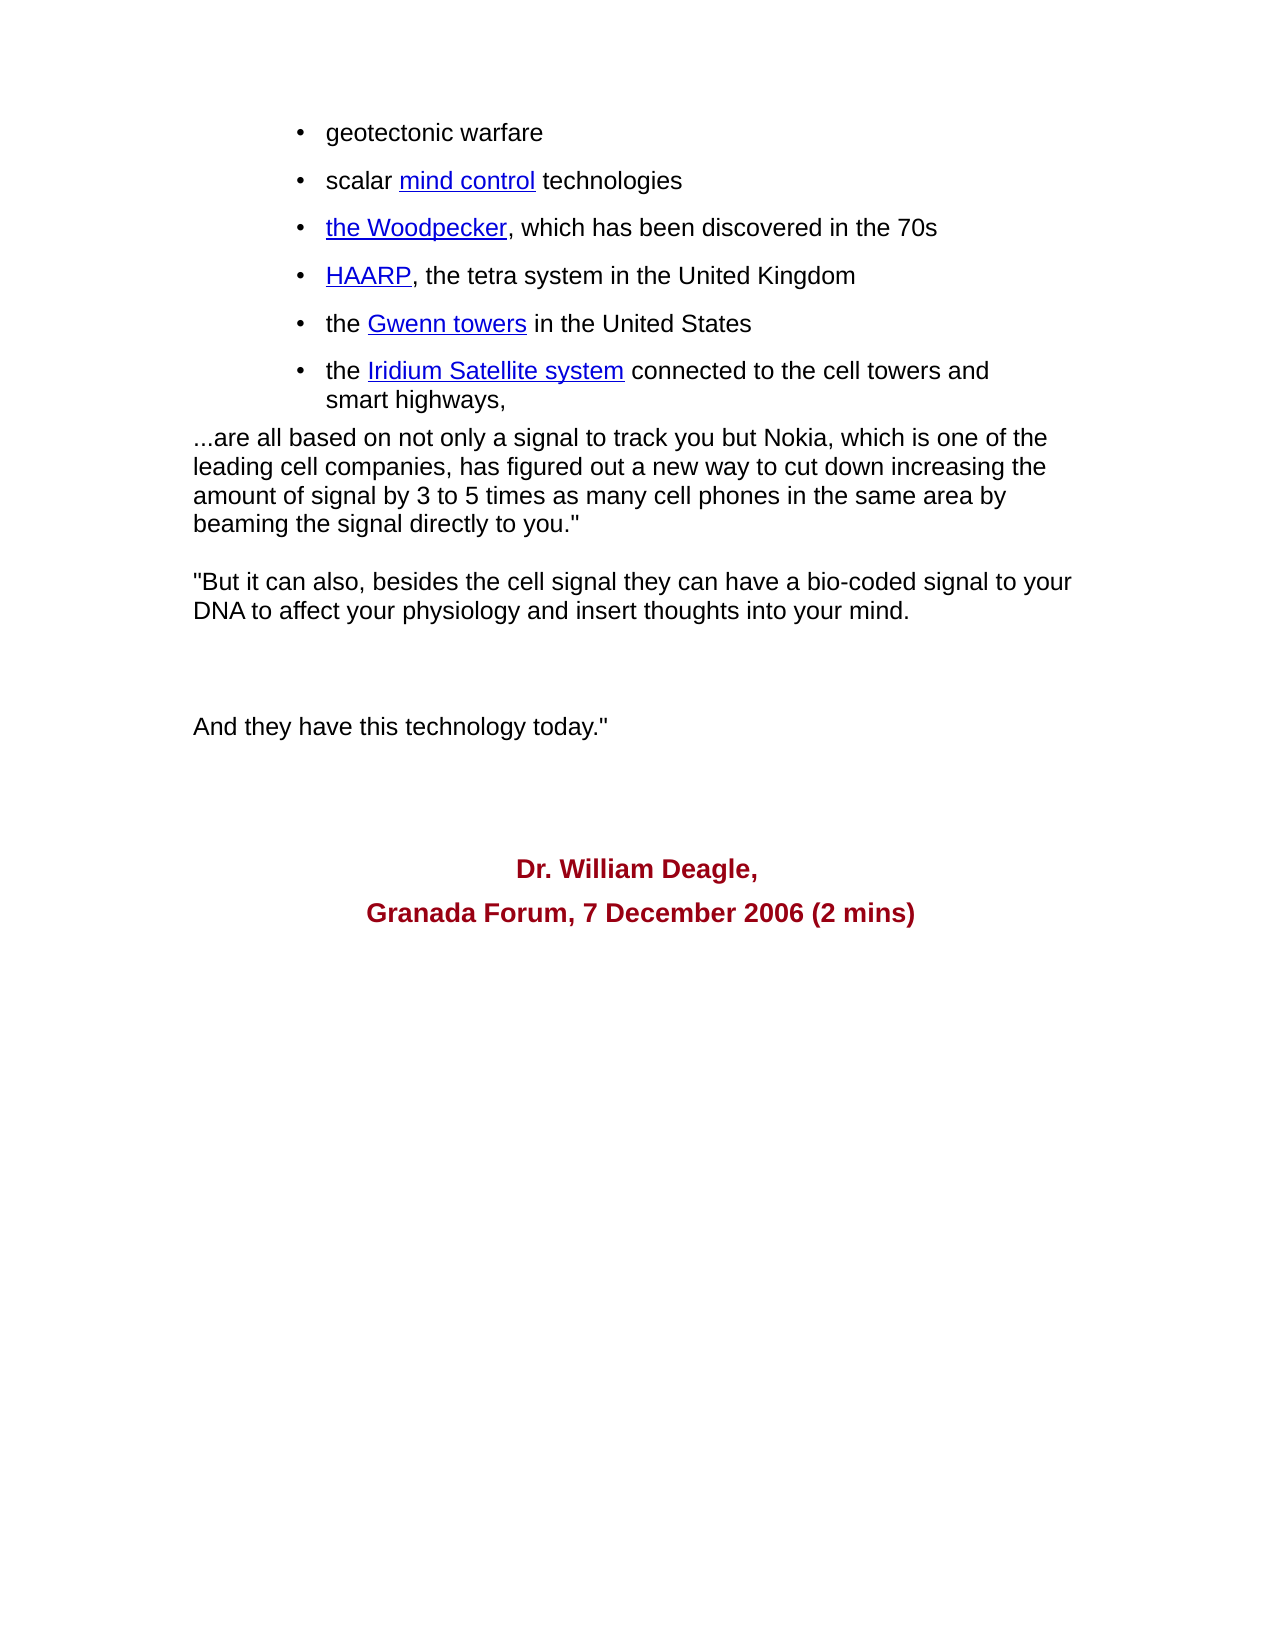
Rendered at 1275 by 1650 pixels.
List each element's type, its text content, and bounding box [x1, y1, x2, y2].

list the Woodpecker, which has been discovered in the 70s [296, 213, 1029, 242]
list geotectonic warfare [296, 118, 1029, 147]
text ...are all based on not only a signal to track you but Nokia, which is one of the leading cell companies, has figured out a new way to cut down increasing the amount of signal by 3 to 5 times as many cell phones in the same area by beaming the signal directly to you." "But it can also, besides the cell signal they can have a bio-coded signal to your DNA to affect your physiology and insert thoughts into your mind. [193, 423, 1088, 624]
list HAARP, the tetra system in the United Kingdom [296, 261, 1029, 290]
list the Iridium Satellite system connected to the cell towers and smart highways, [296, 356, 1029, 414]
text Dr. William Deagle, [134, 853, 1147, 884]
list the Gwenn towers in the United States [296, 308, 1029, 337]
list scalar mind control technologies [296, 166, 1029, 194]
text Granada Forum, 7 December 2006 (2 mins) [134, 897, 1147, 928]
text And they have this technology today." [193, 712, 1088, 741]
